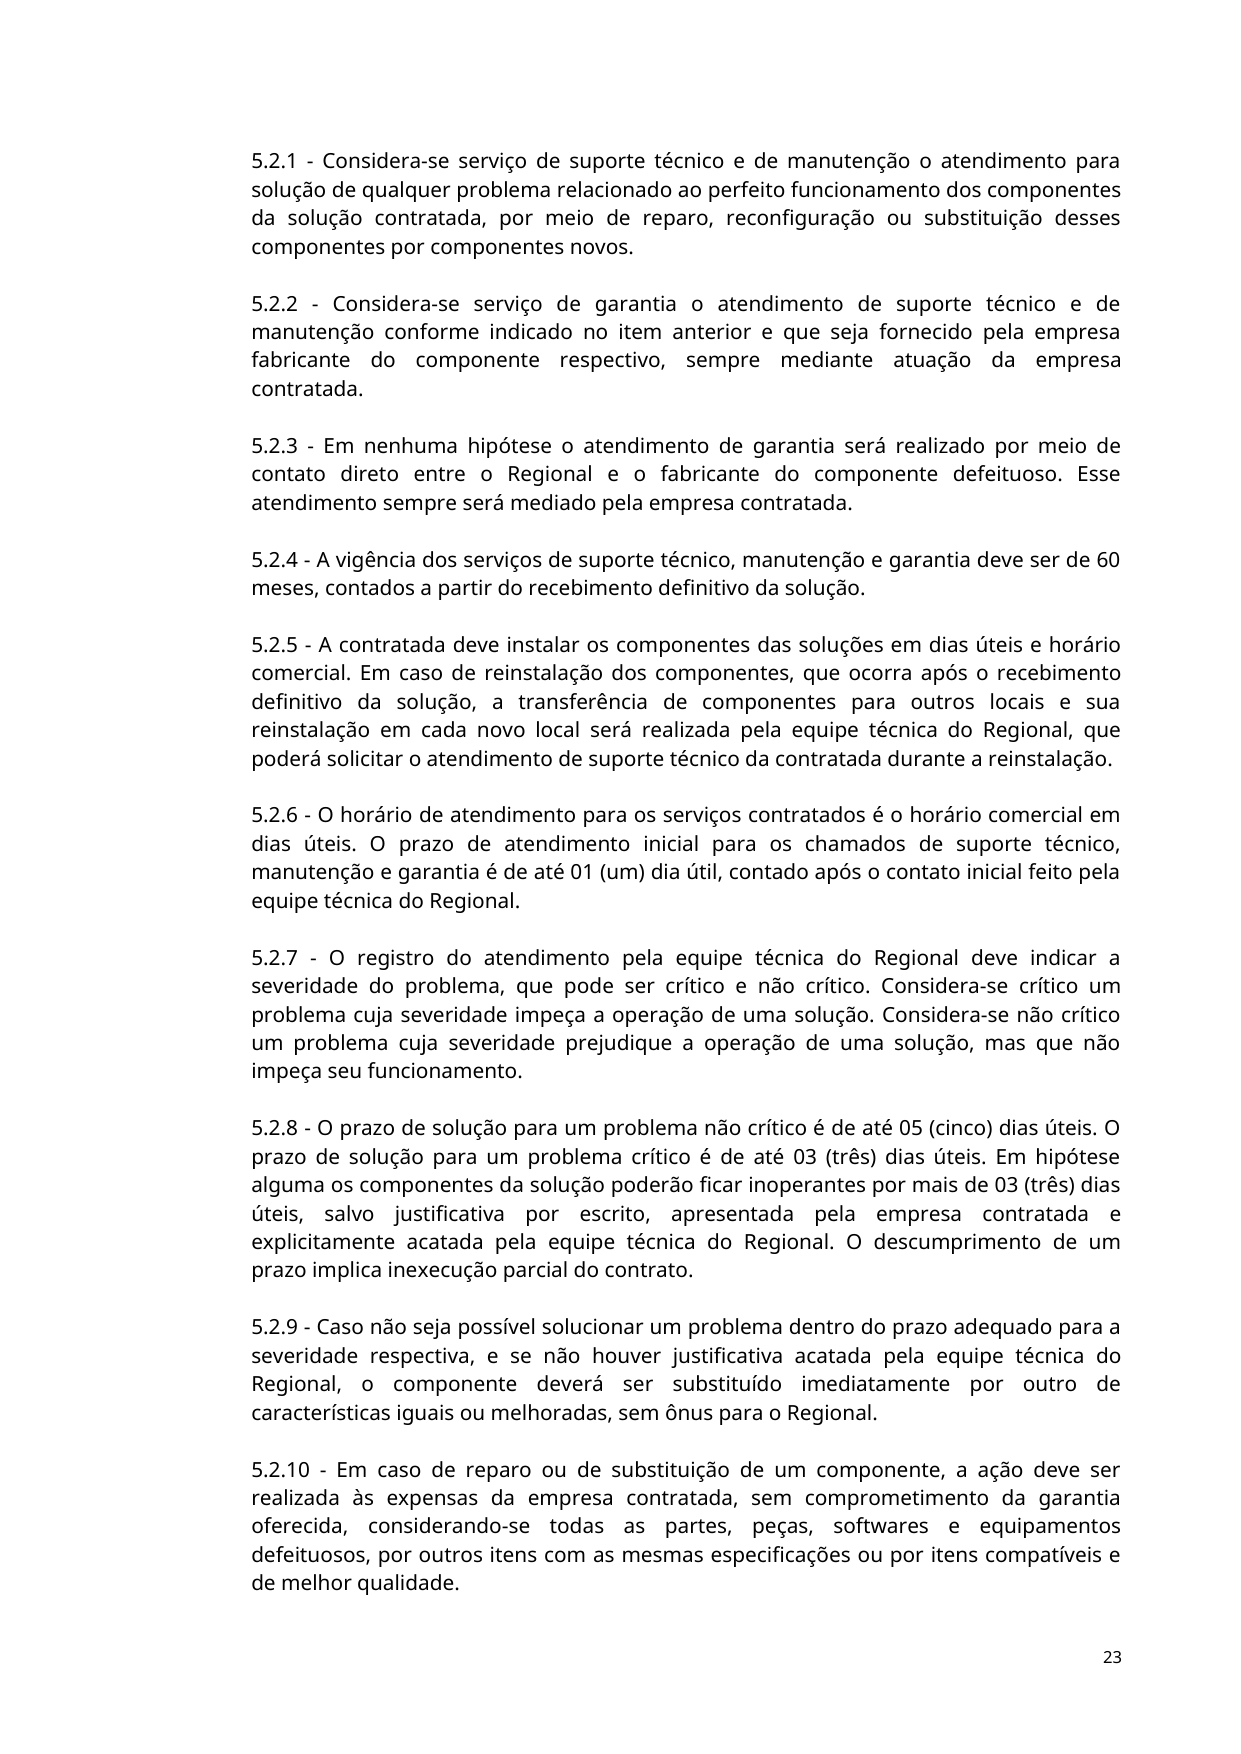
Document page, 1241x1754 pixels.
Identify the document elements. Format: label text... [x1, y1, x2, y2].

text 5.2.6 - O horário de atendimento para os serviços contratados é o horário comercial em dias úteis. O prazo de atendimento inicial para os chamados de suporte técnico, manutenção e garantia é de até 01 (um) dia útil, contado após o contato inicial feito pela equipe técnica do Regional. [251, 801, 1122, 914]
text 5.2.9 - Caso não seja possível solucionar um problema dentro do prazo adequado para a severidade respectiva, e se não houver justificativa acatada pela equipe técnica do Regional, o componente deverá ser substituído imediatamente por outro de características iguais ou melhoradas, sem ônus para o Regional. [251, 1312, 1122, 1426]
text 5.2.5 - A contratada deve instalar os componentes das soluções em dias úteis e horário comercial. Em caso de reinstalação dos componentes, que ocorra após o recebimento definitivo da solução, a transferência de componentes para outros locais e sua reinstalação em cada novo local será realizada pela equipe técnica do Regional, que poderá solicitar o atendimento de suporte técnico da contratada durante a reinstalação. [251, 630, 1122, 772]
text 5.2.8 - O prazo de solução para um problema não crítico é de até 05 (cinco) dias úteis. O prazo de solução para um problema crítico é de até 03 (três) dias úteis. Em hipótese alguma os componentes da solução poderão ficar inoperantes por mais de 03 (três) dias úteis, salvo justificativa por escrito, apresentada pela empresa contratada e explicitamente acatada pela equipe técnica do Regional. O descumprimento de um prazo implica inexecução parcial do contrato. [251, 1113, 1122, 1284]
text 5.2.10 - Em caso de reparo ou de substituição de um componente, a ação deve ser realizada às expensas da empresa contratada, sem comprometimento da garantia oferecida, considerando-se todas as partes, peças, softwares e equipamentos defeituosos, por outros itens com as mesmas especificações ou por itens compatíveis e de melhor qualidade. [251, 1455, 1122, 1597]
text 5.2.2 - Considera-se serviço de garantia o atendimento de suporte técnico e de manutenção conforme indicado no item anterior e que seja fornecido pela empresa fabricante do componente respectivo, sempre mediante atuação da empresa contratada. [251, 289, 1122, 402]
text 5.2.7 - O registro do atendimento pela equipe técnica do Regional deve indicar a severidade do problema, que pode ser crítico e não crítico. Considera-se crítico um problema cuja severidade impeça a operação de uma solução. Considera-se não crítico um problema cuja severidade prejudique a operação de uma solução, mas que não impeça seu funcionamento. [251, 943, 1122, 1085]
text 5.2.3 - Em nenhuma hipótese o atendimento de garantia será realizado por meio de contato direto entre o Regional e o fabricante do componente defeituoso. Esse atendimento sempre será mediado pela empresa contratada. [251, 431, 1122, 516]
text 5.2.4 - A vigência dos serviços de suporte técnico, manutenção e garantia deve ser de 60 meses, contados a partir do recebimento definitivo da solução. [251, 545, 1122, 602]
text 5.2.1 - Considera-se serviço de suporte técnico e de manutenção o atendimento para solução de qualquer problema relacionado ao perfeito funcionamento dos componentes da solução contratada, por meio de reparo, reconfiguração ou substituição desses componentes por componentes novos. [251, 147, 1122, 260]
